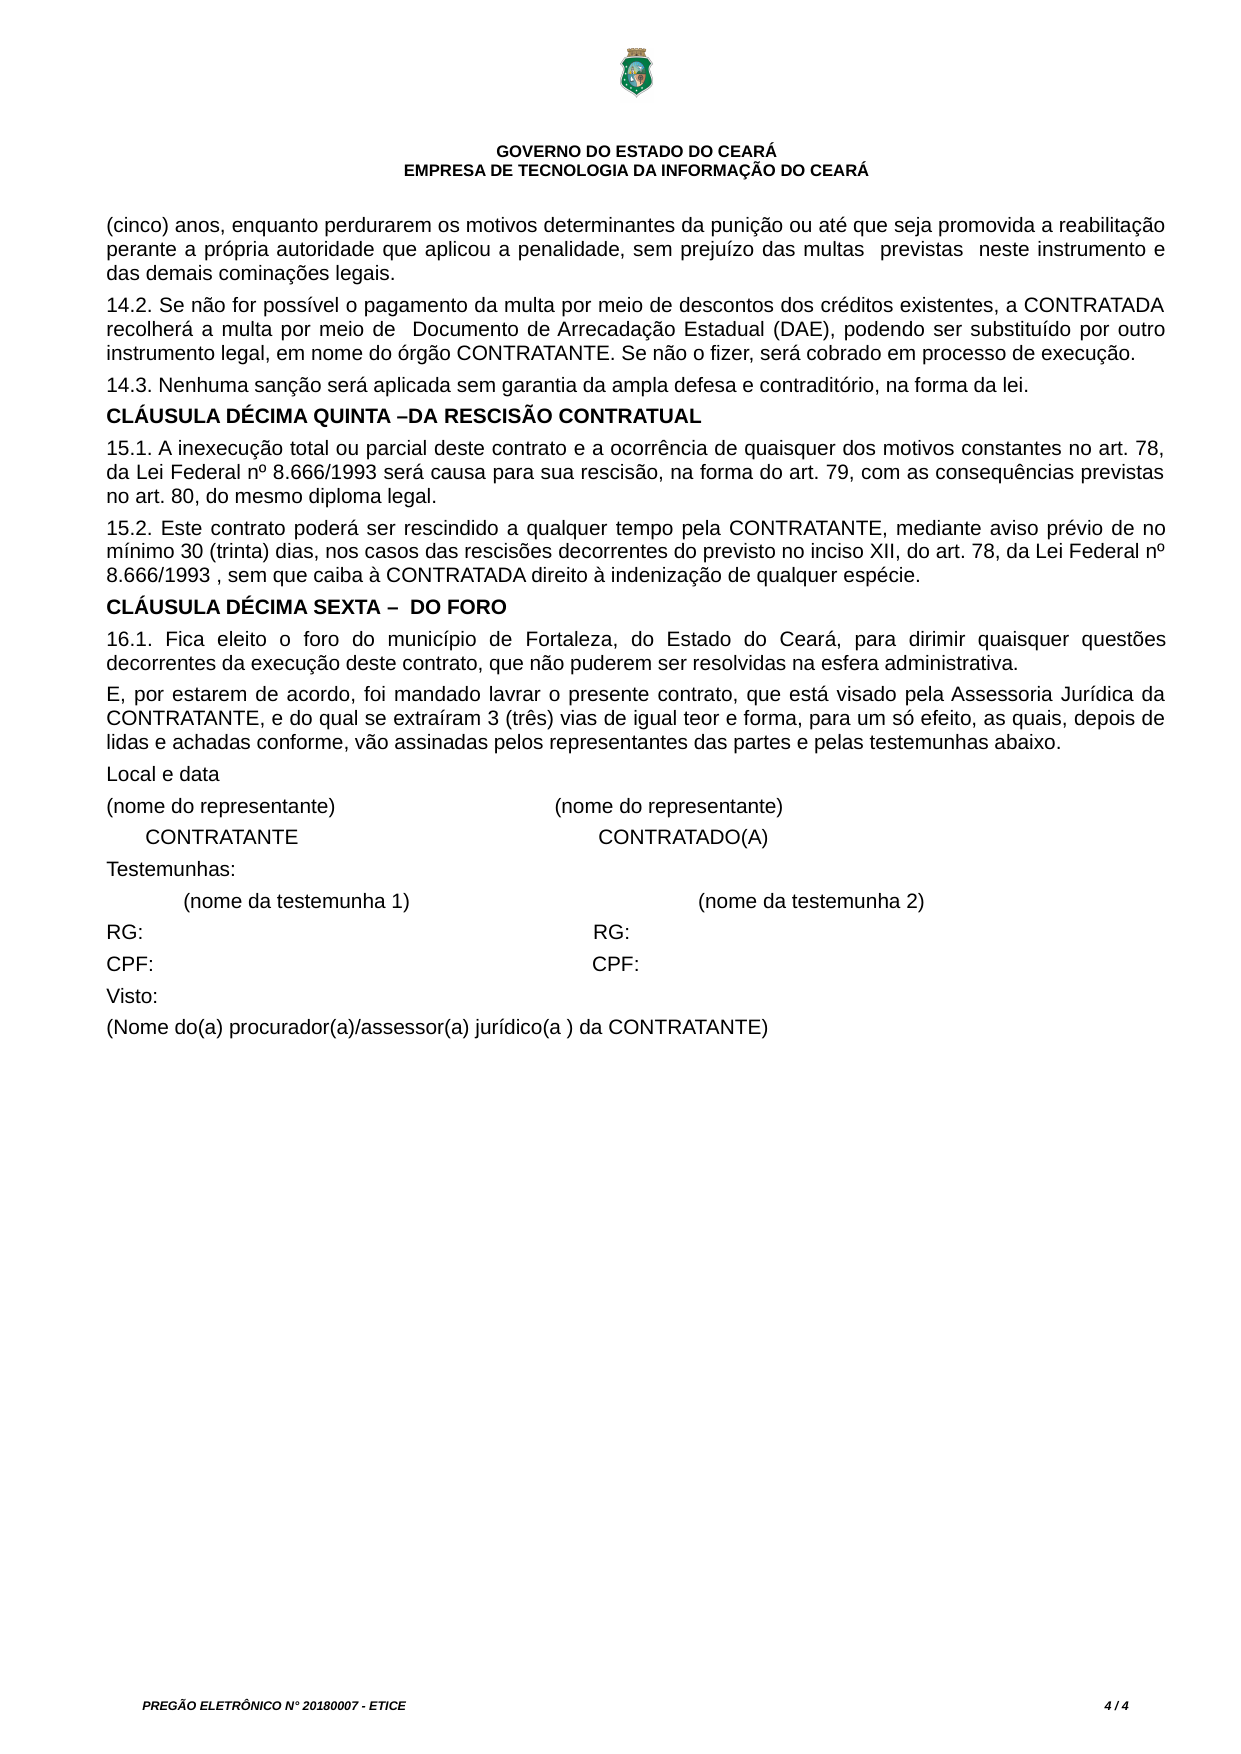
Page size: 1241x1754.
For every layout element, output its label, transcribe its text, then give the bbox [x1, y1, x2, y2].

text (nome da testemunha 1) (nome da testemunha 2) [183, 888, 1166, 912]
text 14.3. Nenhuma sanção será aplicada sem garantia da ampla defesa e contraditório, na forma da lei. [106, 372, 1167, 396]
text CLÁUSULA DÉCIMA QUINTA –DA RESCISÃO CONTRATUAL [106, 404, 1167, 428]
text 16.1. Fica eleito o foro do município de Fortaleza, do Estado do Ceará, para dirimir quaisquer questões decorrentes da execução deste contrato, que não puderem ser resolvidas na esfera administrativa. [106, 627, 1167, 674]
text Testemunhas: [106, 857, 1167, 881]
text 15.2. Este contrato poderá ser rescindido a qualquer tempo pela CONTRATANTE, mediante aviso prévio de no mínimo 30 (trinta) dias, nos casos das rescisões decorrentes do previsto no inciso XII, do art. 78, da Lei Federal nº 8.666/1993 , sem que caiba à CONTRATADA direito à indenização de qualquer espécie. [106, 515, 1167, 587]
text (Nome do(a) procurador(a)/assessor(a) jurídico(a ) da CONTRATANTE) [106, 1015, 1167, 1039]
text (cinco) anos, enquanto perdurarem os motivos determinantes da punição ou até que seja promovida a reabilitação perante a própria autoridade que aplicou a penalidade, sem prejuízo das multas previstas neste instrumento e das demais cominações legais. [106, 213, 1167, 285]
text E, por estarem de acordo, foi mandado lavrar o presente contrato, que está visado pela Assessoria Jurídica da CONTRATANTE, e do qual se extraíram 3 (três) vias de igual teor e forma, para um só efeito, as quais, depois de lidas e achadas conforme, vão assinadas pelos representantes das partes e pelas testemunhas abaixo. [106, 682, 1167, 754]
text CPF: CPF: [106, 952, 1167, 976]
text RG: RG: [106, 920, 1167, 944]
text CONTRATANTE CONTRATADO(A) [145, 825, 1167, 849]
text CLÁUSULA DÉCIMA SEXTA – DO FORO [106, 595, 1167, 619]
text Visto: [106, 983, 1167, 1007]
text Local e data [106, 762, 1167, 786]
text 15.1. A inexecução total ou parcial deste contrato e a ocorrência de quaisquer dos motivos constantes no art. 78, da Lei Federal nº 8.666/1993 será causa para sua rescisão, na forma do art. 79, com as consequências previstas no art. 80, do mesmo diploma legal. [106, 436, 1167, 508]
text 14.2. Se não for possível o pagamento da multa por meio de descontos dos créditos existentes, a CONTRATADA recolherá a multa por meio de Documento de Arrecadação Estadual (DAE), podendo ser substituído por outro instrumento legal, em nome do órgão CONTRATANTE. Se não o fizer, será cobrado em processo de execução. [106, 293, 1167, 365]
text (nome do representante) (nome do representante) [106, 793, 1167, 817]
